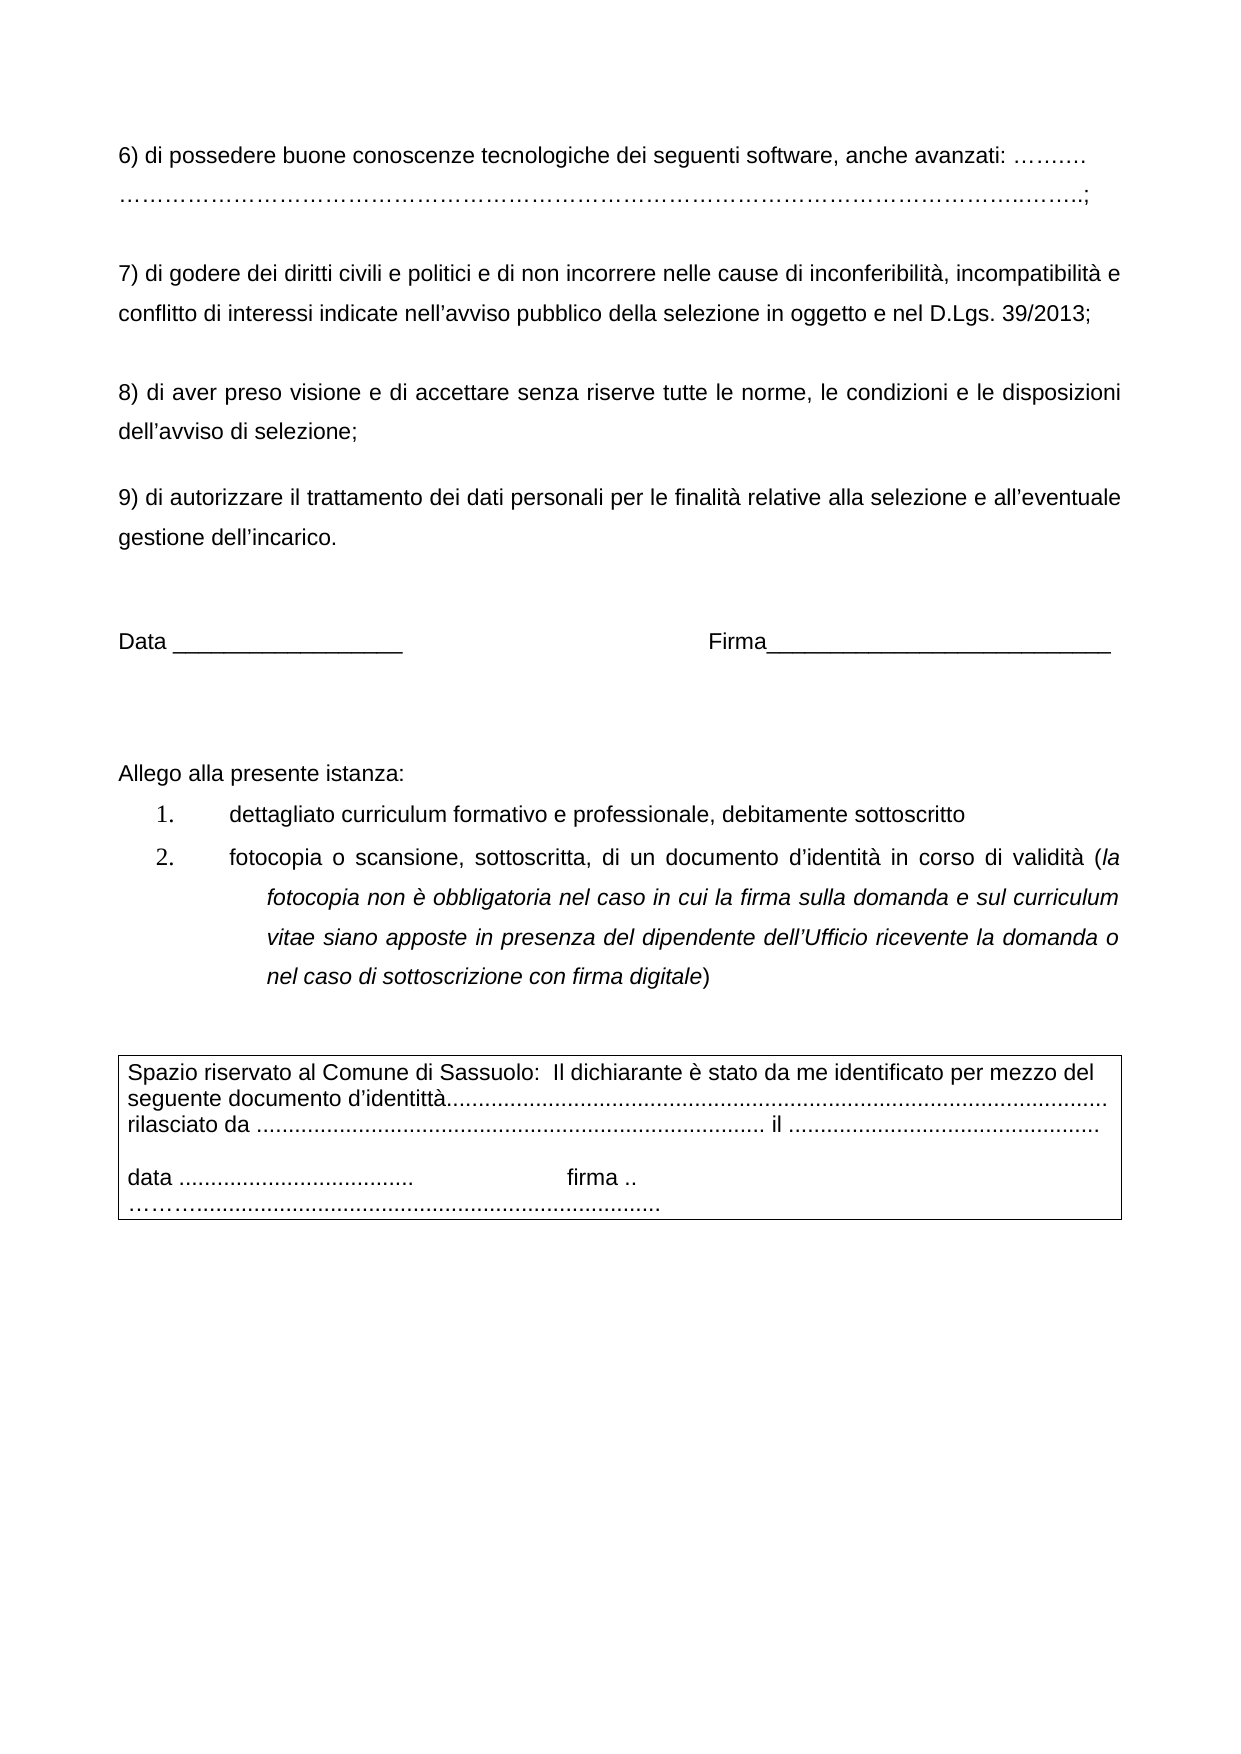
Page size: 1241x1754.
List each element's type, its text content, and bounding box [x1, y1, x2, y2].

text ………………………………………………………………………………………………………..……..; [118, 181, 1122, 208]
text 6) di possedere buone conoscenze tecnologiche dei seguenti software, anche avanzati: …….… [118, 142, 1122, 168]
list fotocopia o scansione, sottoscritta, di un documento d’identità in corso di validità (la fotocopia non è obbligatoria nel caso in cui la firma sulla domanda e sul curriculum vitae siano apposte in presenza del dipendente dell’Ufficio ricevente la domanda o nel caso di sottoscrizione con firma digitale) [156, 842, 1122, 989]
text Allego alla presente istanza: [118, 760, 1122, 786]
text Data __________________ Firma___________________________ [118, 628, 1122, 654]
text data ..................................... firma ..………......................................................................... [119, 1161, 1121, 1219]
list dettagliato curriculum formativo e professionale, debitamente sottoscritto [156, 799, 1122, 828]
text 8) di aver preso visione e di accettare senza riserve tutte le norme, le condizioni e le disposizioni dell’avviso di selezione; [118, 379, 1122, 444]
text Spazio riservato al Comune di Sassuolo: Il dichiarante è stato da me identificato per mezzo del seguente documento d’identittà........................................................................................................ rilasciato da ................................................................................ il ................................................. [119, 1056, 1121, 1138]
text 9) di autorizzare il trattamento dei dati personali per le finalità relative alla selezione e all’eventuale gestione dell’incarico. [118, 484, 1122, 550]
text 7) di godere dei diritti civili e politici e di non incorrere nelle cause di inconferibilità, incompatibilità e conflitto di interessi indicate nell’avviso pubblico della selezione in oggetto e nel D.Lgs. 39/2013; [118, 260, 1122, 326]
